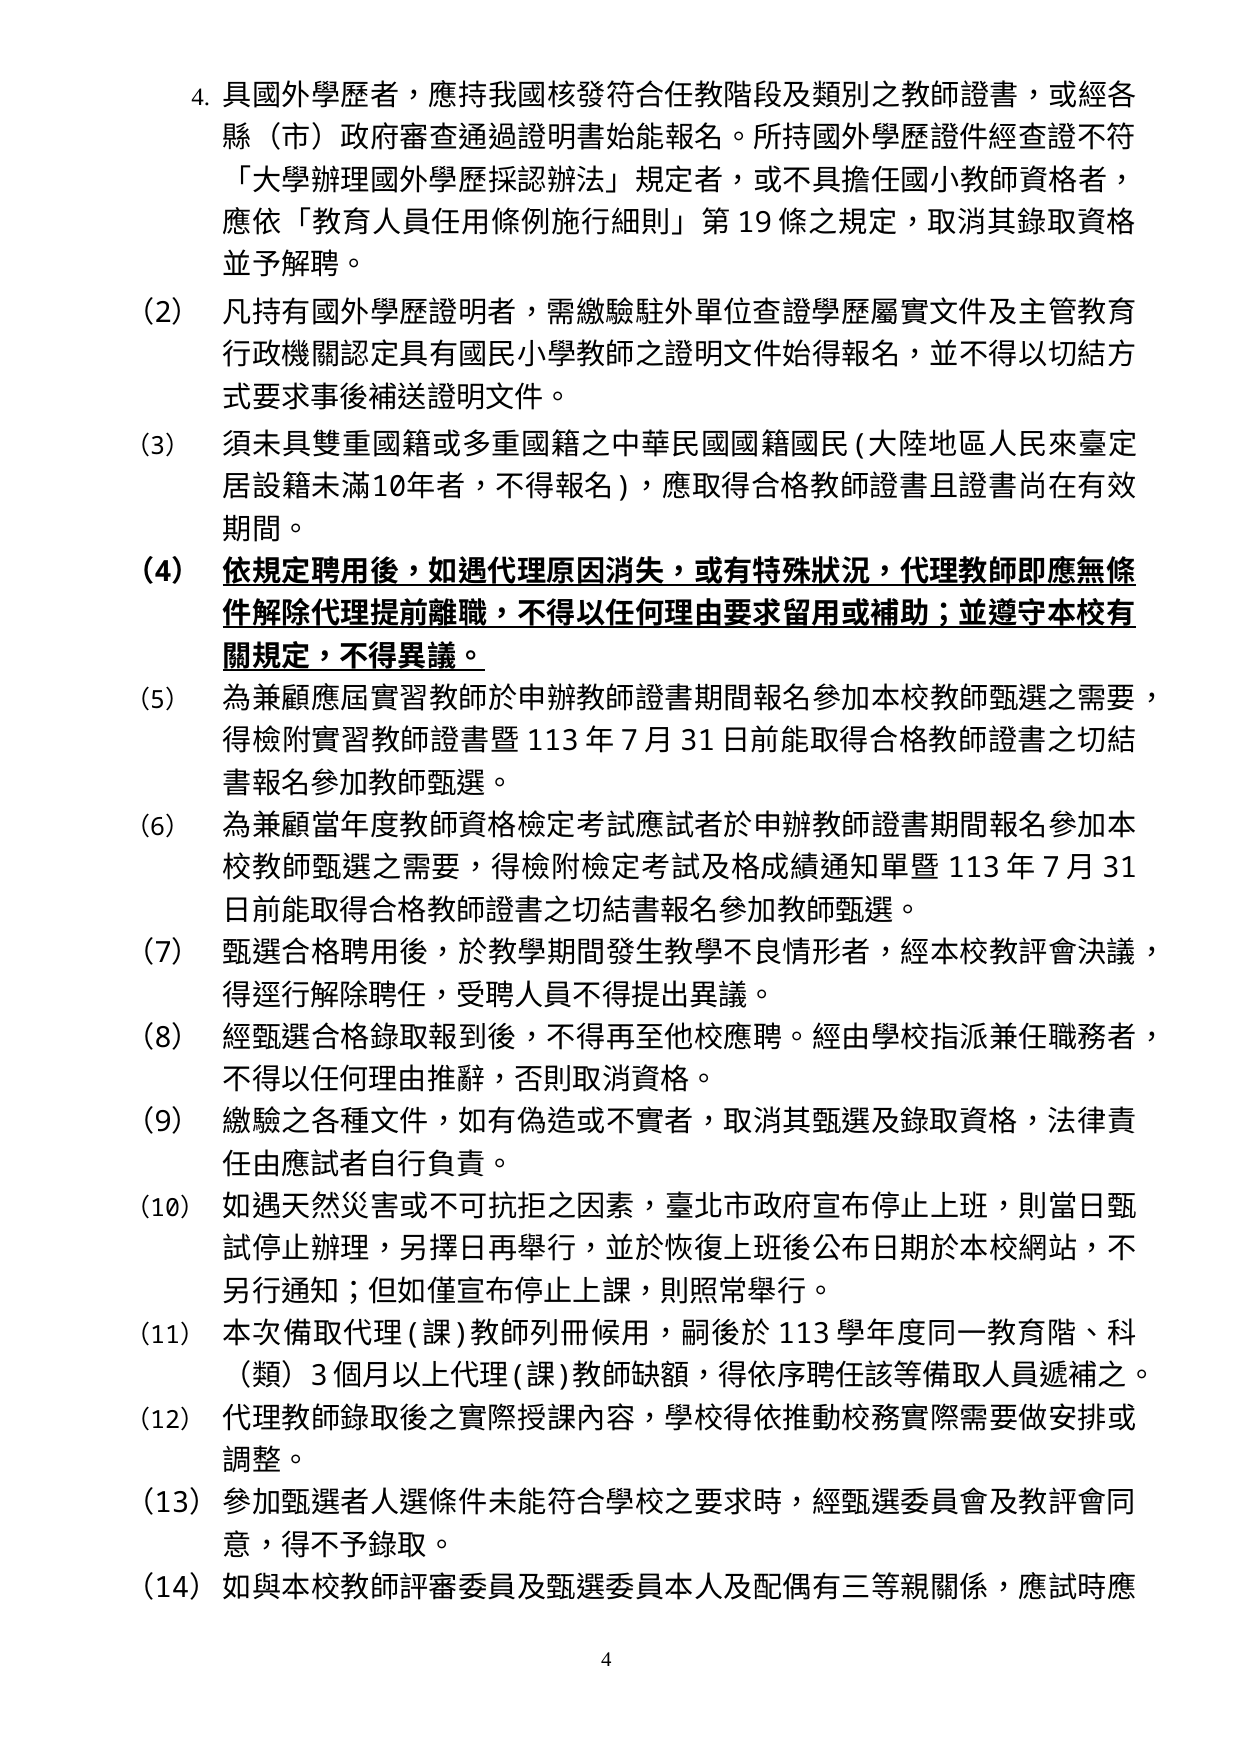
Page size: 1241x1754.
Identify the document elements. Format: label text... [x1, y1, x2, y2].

list 經甄選合格錄取報到後，不得再至他校應聘。經由學校指派兼任職務者，不得以任何理由推辭，否則取消資格。 [125, 1013, 1137, 1098]
list 為兼顧應屆實習教師於申辦教師證書期間報名參加本校教師甄選之需要，得檢附實習教師證書暨113年7月31日前能取得合格教師證書之切結書報名參加教師甄選。 [125, 675, 1137, 802]
list 代理教師錄取後之實際授課內容，學校得依推動校務實際需要做安排或調整。 [125, 1394, 1137, 1479]
list 凡持有國外學歷證明者，需繳驗駐外單位查證學歷屬實文件及主管教育行政機關認定具有國民小學教師之證明文件始得報名，並不得以切結方式要求事後補送證明文件。 [125, 288, 1137, 415]
list 參加甄選者人選條件未能符合學校之要求時，經甄選委員會及教評會同意，得不予錄取。 [125, 1479, 1137, 1564]
list 具國外學歷者，應持我國核發符合任教階段及類別之教師證書，或經各縣（市）政府審查通過證明書始能報名。所持國外學歷證件經查證不符「大學辦理國外學歷採認辦法」規定者，或不具擔任國小教師資格者，應依「教育人員任用條例施行細則」第19條之規定，取消其錄取資格，並予解聘。 [191, 72, 1137, 283]
list 本次備取代理(課)教師列冊候用，嗣後於113學年度同一教育階、科（類）3個月以上代理(課)教師缺額，得依序聘任該等備取人員遞補之。 [125, 1309, 1137, 1394]
list 如遇天然災害或不可抗拒之因素，臺北市政府宣布停止上班，則當日甄試停止辦理，另擇日再舉行，並於恢復上班後公布日期於本校網站，不另行通知；但如僅宣布停止上課，則照常舉行。 [125, 1183, 1137, 1309]
list 須未具雙重國籍或多重國籍之中華民國國籍國民(大陸地區人民來臺定居設籍未滿10年者，不得報名)，應取得合格教師證書且證書尚在有效期間。 [125, 421, 1137, 548]
list 為兼顧當年度教師資格檢定考試應試者於申辦教師證書期間報名參加本校教師甄選之需要，得檢附檢定考試及格成績通知單暨113年7月31日前能取得合格教師證書之切結書報名參加教師甄選。 [125, 802, 1137, 929]
list 如與本校教師評審委員及甄選委員本人及配偶有三等親關係，應試時應 [125, 1564, 1137, 1606]
list 甄選合格聘用後，於教學期間發生教學不良情形者，經本校教評會決議，得逕行解除聘任，受聘人員不得提出異議。 [125, 929, 1137, 1013]
list 依規定聘用後，如遇代理原因消失，或有特殊狀況，代理教師即應無條件解除代理提前離職，不得以任何理由要求留用或補助；並遵守本校有關規定，不得異議。 [125, 548, 1137, 675]
list 繳驗之各種文件，如有偽造或不實者，取消其甄選及錄取資格，法律責任由應試者自行負責。 [125, 1098, 1137, 1183]
